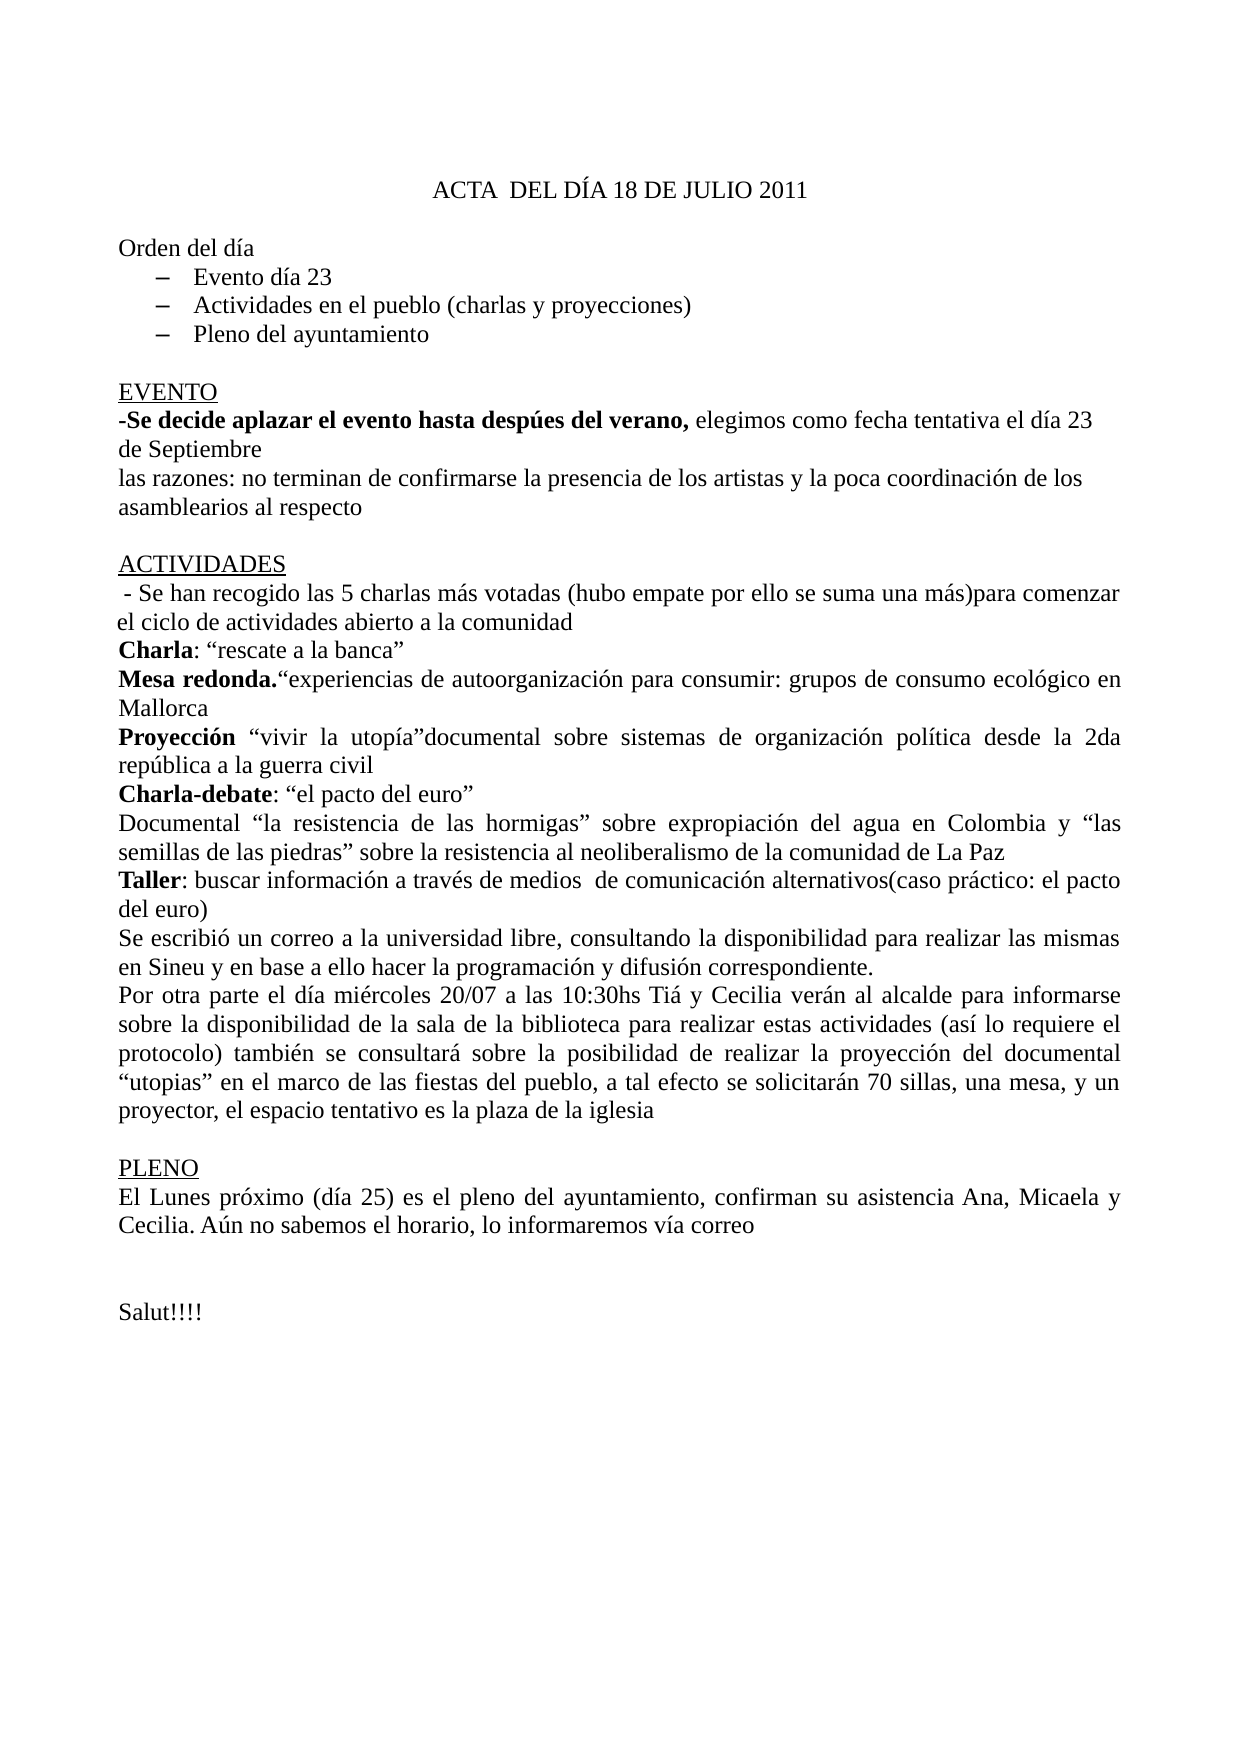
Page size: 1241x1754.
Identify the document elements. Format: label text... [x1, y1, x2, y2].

text Se escribió un correo a la universidad libre, consultando la disponibilidad para realizar las mismas en Sineu y en base a ello hacer la programación y difusión correspondiente. [118, 923, 1122, 981]
text ACTIVIDADES [118, 549, 1122, 578]
text Documental “la resistencia de las hormigas” sobre expropiación del agua en Colombia y “las semillas de las piedras” sobre la resistencia al neoliberalismo de la comunidad de La Paz [118, 808, 1122, 866]
text Charla: “rescate a la banca” [118, 636, 1122, 664]
text EVENTO [118, 377, 1122, 406]
list Pleno del ayuntamiento [156, 319, 1122, 348]
list Evento día 23 [156, 262, 1122, 291]
text El Lunes próximo (día 25) es el pleno del ayuntamiento, confirman su asistencia Ana, Micaela y Cecilia. Aún no sabemos el horario, lo informaremos vía correo [118, 1182, 1122, 1239]
text PLENO [118, 1153, 1122, 1182]
text Proyección “vivir la utopía”documental sobre sistemas de organización política desde la 2da república a la guerra civil [118, 722, 1122, 779]
text Por otra parte el día miércoles 20/07 a las 10:30hs Tiá y Cecilia verán al alcalde para informarse sobre la disponibilidad de la sala de la biblioteca para realizar estas actividades (así lo requiere el protocolo) también se consultará sobre la posibilidad de realizar la proyección del documental “utopias” en el marco de las fiestas del pueblo, a tal efecto se solicitarán 70 sillas, una mesa, y un proyector, el espacio tentativo es la plaza de la iglesia [118, 981, 1122, 1124]
text Taller: buscar información a través de medios de comunicación alternativos(caso práctico: el pacto del euro) [118, 866, 1122, 923]
text Charla-debate: “el pacto del euro” [118, 779, 1122, 808]
list - Se han recogido las 5 charlas más votadas (hubo empate por ello se suma una más)para comenzar el ciclo de actividades abierto a la comunidad [79, 578, 1122, 636]
text -Se decide aplazar el evento hasta despúes del verano, elegimos como fecha tentativa el día 23 de Septiembre [118, 406, 1122, 463]
list Actividades en el pueblo (charlas y proyecciones) [156, 291, 1122, 319]
text Salut!!!! [118, 1297, 1122, 1326]
text las razones: no terminan de confirmarse la presencia de los artistas y la poca coordinación de los asamblearios al respecto [118, 463, 1122, 521]
text ACTA DEL DÍA 18 DE JULIO 2011 [118, 176, 1122, 204]
text Orden del día [118, 233, 1122, 262]
text Mesa redonda.“experiencias de autoorganización para consumir: grupos de consumo ecológico en Mallorca [118, 664, 1122, 722]
